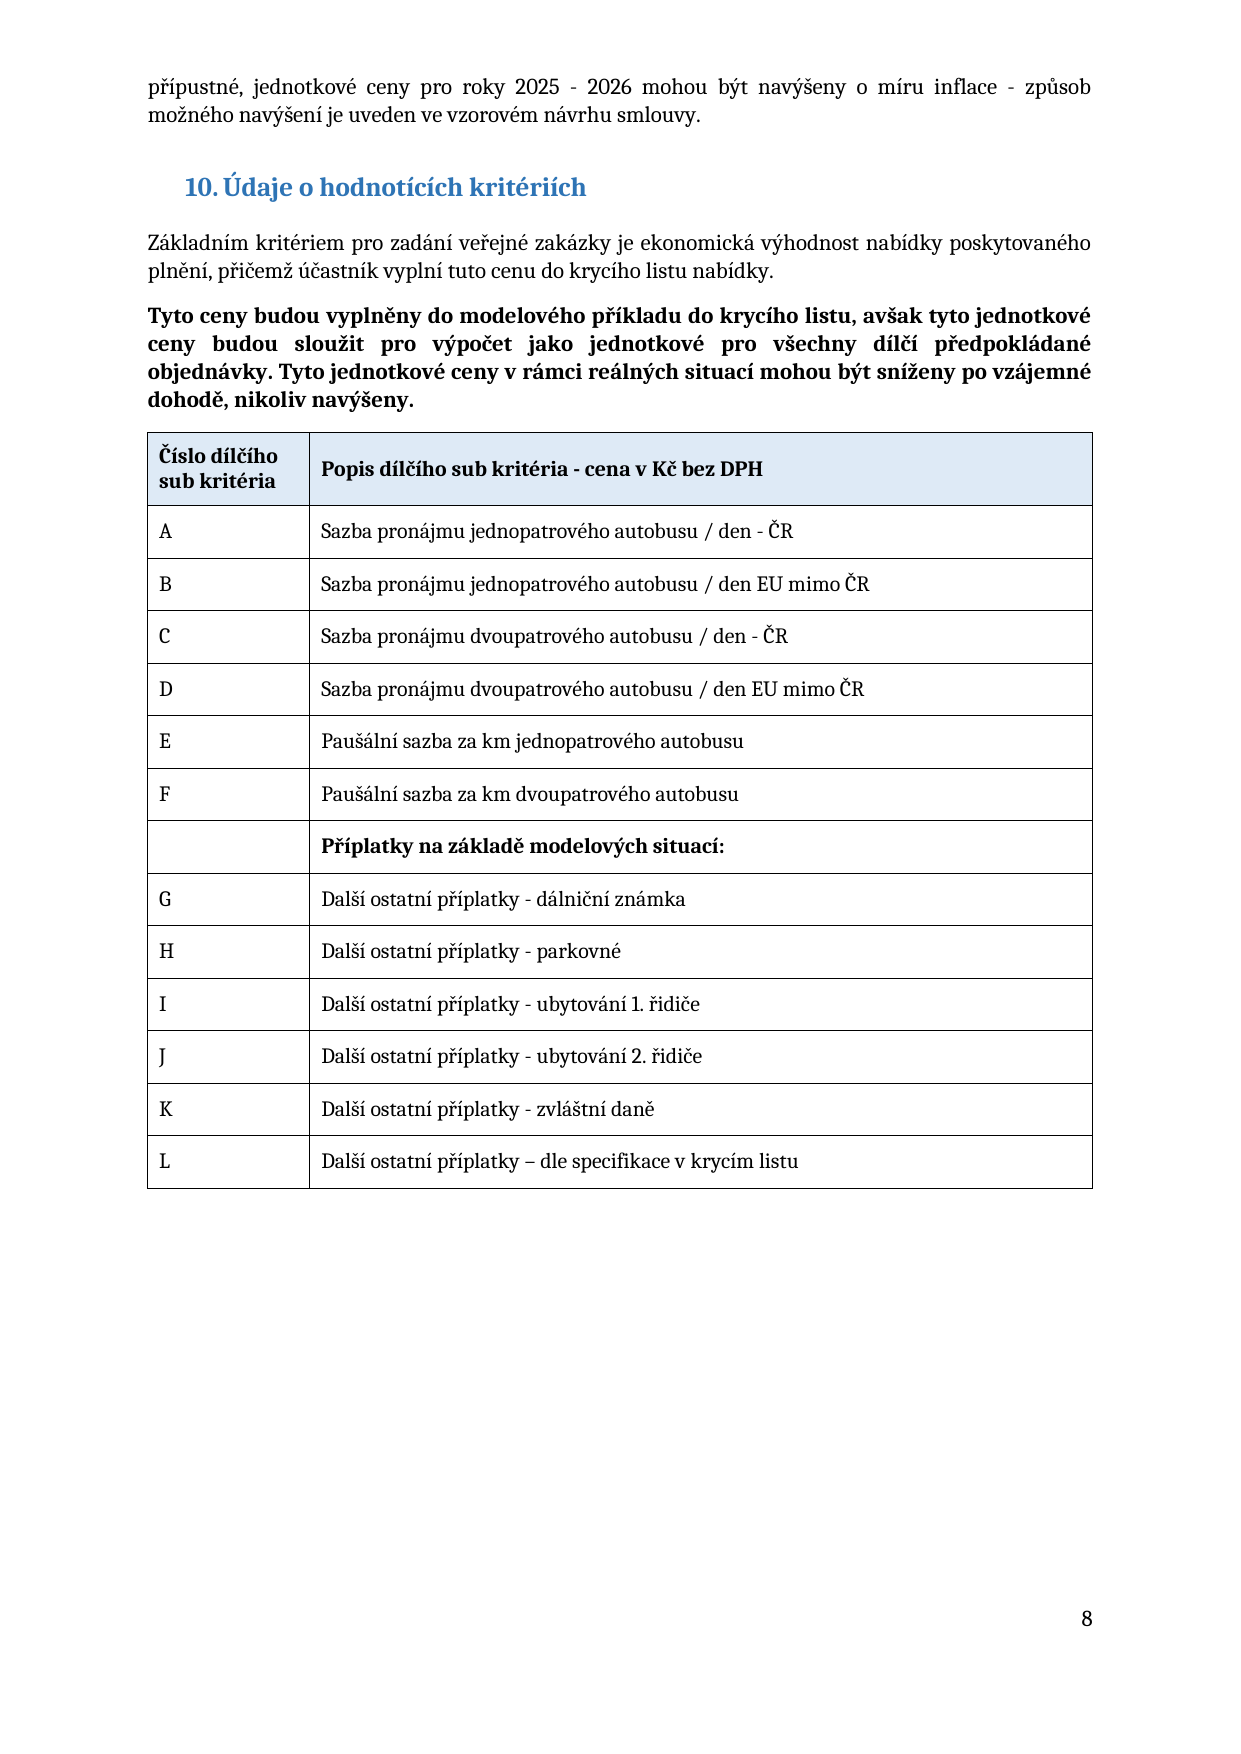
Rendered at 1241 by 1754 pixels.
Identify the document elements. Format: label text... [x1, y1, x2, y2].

table_cell A [148, 506, 309, 557]
table_cell L [148, 1136, 309, 1187]
table_cell [148, 821, 309, 872]
table_header Popis dílčího sub kritéria - cena v Kč bez DPH [310, 433, 1092, 505]
table_cell Příplatky na základě modelových situací: [310, 821, 1092, 872]
table_cell Další ostatní příplatky - ubytování 1. řidiče [310, 979, 1092, 1030]
table_cell B [148, 559, 309, 610]
table_cell E [148, 716, 309, 767]
table_cell Další ostatní příplatky - ubytování 2. řidiče [310, 1031, 1092, 1082]
table_cell C [148, 611, 309, 662]
table_cell Sazba pronájmu jednopatrového autobusu / den - ČR [310, 506, 1092, 557]
table_header Číslo dílčího sub kritéria [148, 433, 309, 505]
text Tyto ceny budou vyplněny do modelového příkladu do krycího listu, avšak tyto jednotkové ceny budou sloužit pro výpočet jako jednotkové pro všechny dílčí předpokládané objednávky. Tyto jednotkové ceny v rámci reálných situací mohou být sníženy po vzájemné dohodě, nikoliv navýšeny. [148, 303, 1092, 414]
table_cell K [148, 1084, 309, 1135]
table_cell Sazba pronájmu dvoupatrového autobusu / den - ČR [310, 611, 1092, 662]
table_cell J [148, 1031, 309, 1082]
table_cell D [148, 664, 309, 715]
table_cell Paušální sazba za km jednopatrového autobusu [310, 716, 1092, 767]
text přípustné, jednotkové ceny pro roky 2025 - 2026 mohou být navýšeny o míru inflace - způsob možného navýšení je uveden ve vzorovém návrhu smlouvy. [148, 74, 1092, 128]
table_cell H [148, 926, 309, 977]
table_cell Další ostatní příplatky - zvláštní daně [310, 1084, 1092, 1135]
table_cell Sazba pronájmu dvoupatrového autobusu / den EU mimo ČR [310, 664, 1092, 715]
table_cell F [148, 769, 309, 820]
text Základním kritériem pro zadání veřejné zakázky je ekonomická výhodnost nabídky poskytovaného plnění, přičemž účastník vyplní tuto cenu do krycího listu nabídky. [148, 230, 1092, 284]
table_cell Paušální sazba za km dvoupatrového autobusu [310, 769, 1092, 820]
subtitle Údaje o hodnotících kritériích [185, 172, 1092, 203]
table_cell Další ostatní příplatky - parkovné [310, 926, 1092, 977]
table_cell Sazba pronájmu jednopatrového autobusu / den EU mimo ČR [310, 559, 1092, 610]
table_cell Další ostatní příplatky - dálniční známka [310, 874, 1092, 925]
table_cell Další ostatní příplatky – dle specifikace v krycím listu [310, 1136, 1092, 1187]
table_cell G [148, 874, 309, 925]
table_cell I [148, 979, 309, 1030]
